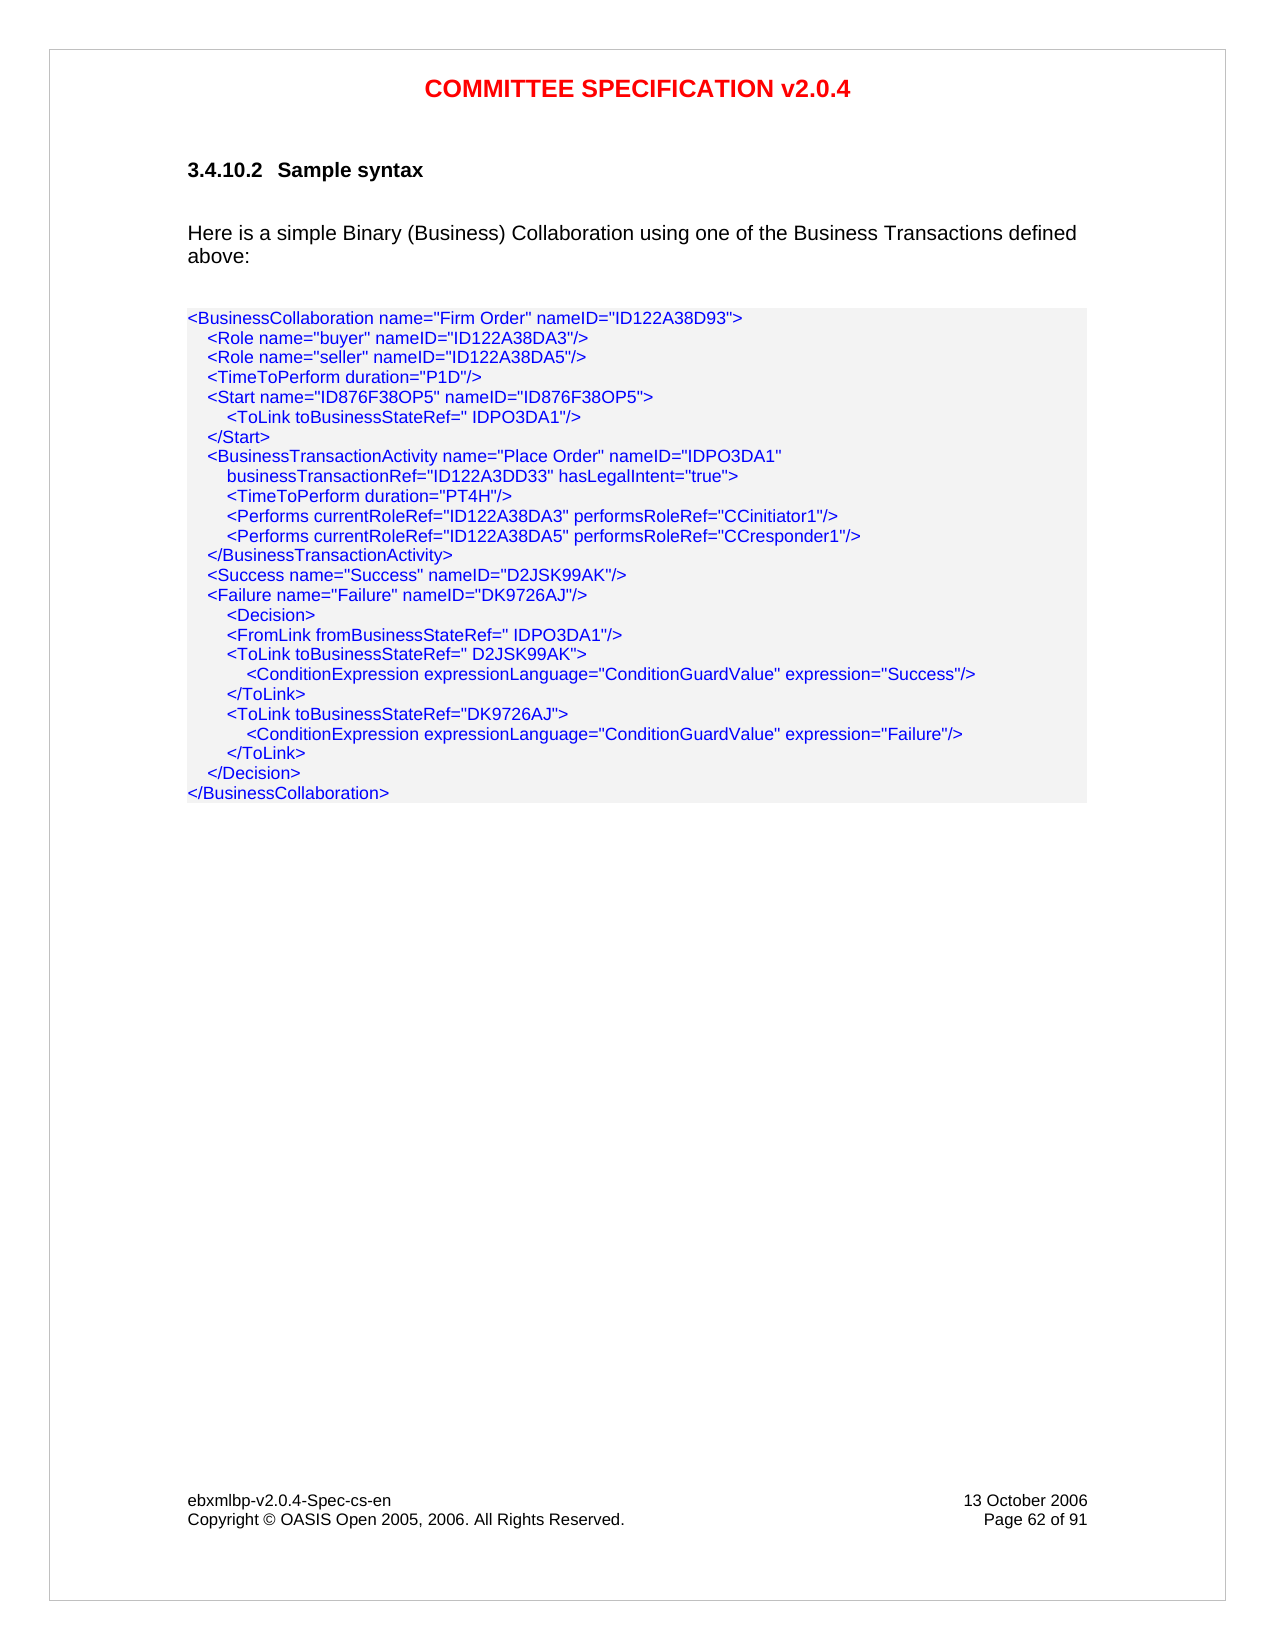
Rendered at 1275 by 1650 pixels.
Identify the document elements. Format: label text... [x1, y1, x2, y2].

text </BusinessTransactionActivity> [187, 546, 1087, 566]
text <Decision> [187, 605, 1087, 625]
text <Failure name="Failure" nameID="DK9726AJ"/> [187, 585, 1087, 605]
text <Role name="seller" nameID="ID122A38DA5"/> [187, 348, 1087, 368]
text </Decision> [187, 763, 1087, 783]
text <Performs currentRoleRef="ID122A38DA5" performsRoleRef="CCresponder1"/> [187, 526, 1087, 546]
text <ConditionExpression expressionLanguage="ConditionGuardValue" expression="Failure"/> [187, 724, 1087, 744]
text <FromLink fromBusinessStateRef=" IDPO3DA1"/> [187, 625, 1087, 645]
text businessTransactionRef="ID122A3DD33" hasLegalIntent="true"> [187, 467, 1087, 486]
text <Performs currentRoleRef="ID122A38DA3" performsRoleRef="CCinitiator1"/> [187, 506, 1087, 526]
text <ToLink toBusinessStateRef=" IDPO3DA1"/> [187, 407, 1087, 427]
text </Start> [187, 427, 1087, 447]
text <Role name="buyer" nameID="ID122A38DA3"/> [187, 328, 1087, 348]
text Here is a simple Binary (Business) Collaboration using one of the Business Transactions defined above: [187, 221, 1087, 268]
text </BusinessCollaboration> [187, 783, 1087, 803]
text <ToLink toBusinessStateRef=" D2JSK99AK"> [187, 645, 1087, 664]
subtitle Sample syntax [187, 158, 1087, 182]
text <TimeToPerform duration="PT4H"/> [187, 486, 1087, 506]
text <BusinessCollaboration name="Firm Order" nameID="ID122A38D93"> [187, 308, 1087, 328]
text <BusinessTransactionActivity name="Place Order" nameID="IDPO3DA1" [187, 447, 1087, 467]
text <TimeToPerform duration="P1D"/> [187, 368, 1087, 387]
text <Start name="ID876F38OP5" nameID="ID876F38OP5"> [187, 387, 1087, 407]
text <ConditionExpression expressionLanguage="ConditionGuardValue" expression="Success"/> [187, 664, 1087, 684]
text </ToLink> [187, 744, 1087, 763]
text <Success name="Success" nameID="D2JSK99AK"/> [187, 566, 1087, 585]
text <ToLink toBusinessStateRef="DK9726AJ"> [187, 704, 1087, 724]
text </ToLink> [187, 684, 1087, 704]
